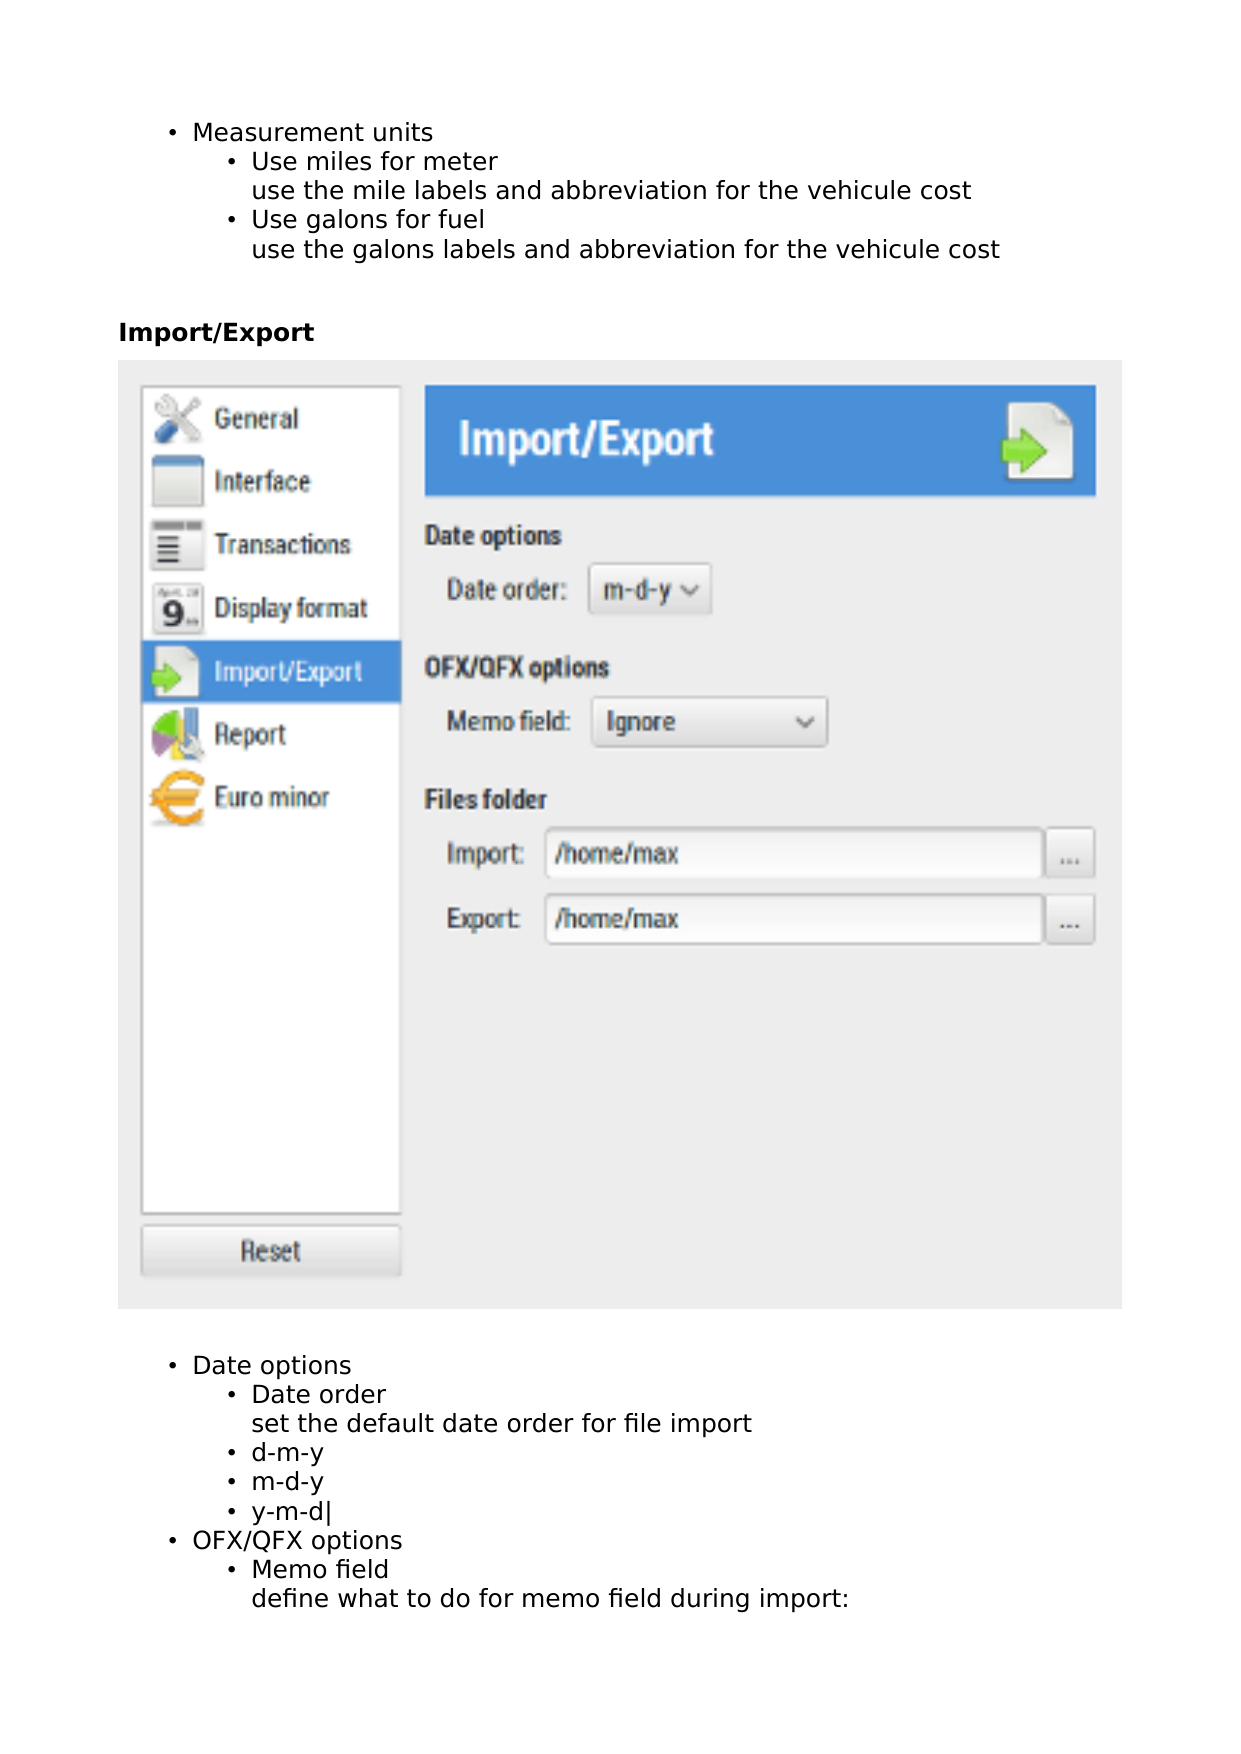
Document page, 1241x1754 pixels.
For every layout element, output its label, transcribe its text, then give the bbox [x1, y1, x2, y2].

list Memo field [236, 1555, 1122, 1584]
list use the mile labels and abbreviation for the vehicule cost [236, 176, 1122, 206]
list Measurement units [177, 118, 1122, 147]
list OFX/QFX options [177, 1526, 1122, 1555]
list y-m-d| [236, 1497, 1122, 1526]
list Use galons for fuel [236, 206, 1122, 235]
list Date order [236, 1380, 1122, 1409]
list Date options [177, 1351, 1122, 1380]
list use the galons labels and abbreviation for the vehicule cost [236, 235, 1122, 264]
subtitle Import/Export [118, 318, 1122, 348]
list m-d-y [236, 1467, 1122, 1497]
list Use miles for meter [236, 147, 1122, 176]
list d-m-y [236, 1438, 1122, 1467]
list define what to do for memo field during import: [236, 1584, 1122, 1613]
list set the default date order for file import [236, 1409, 1122, 1438]
picture [118, 360, 1123, 1309]
